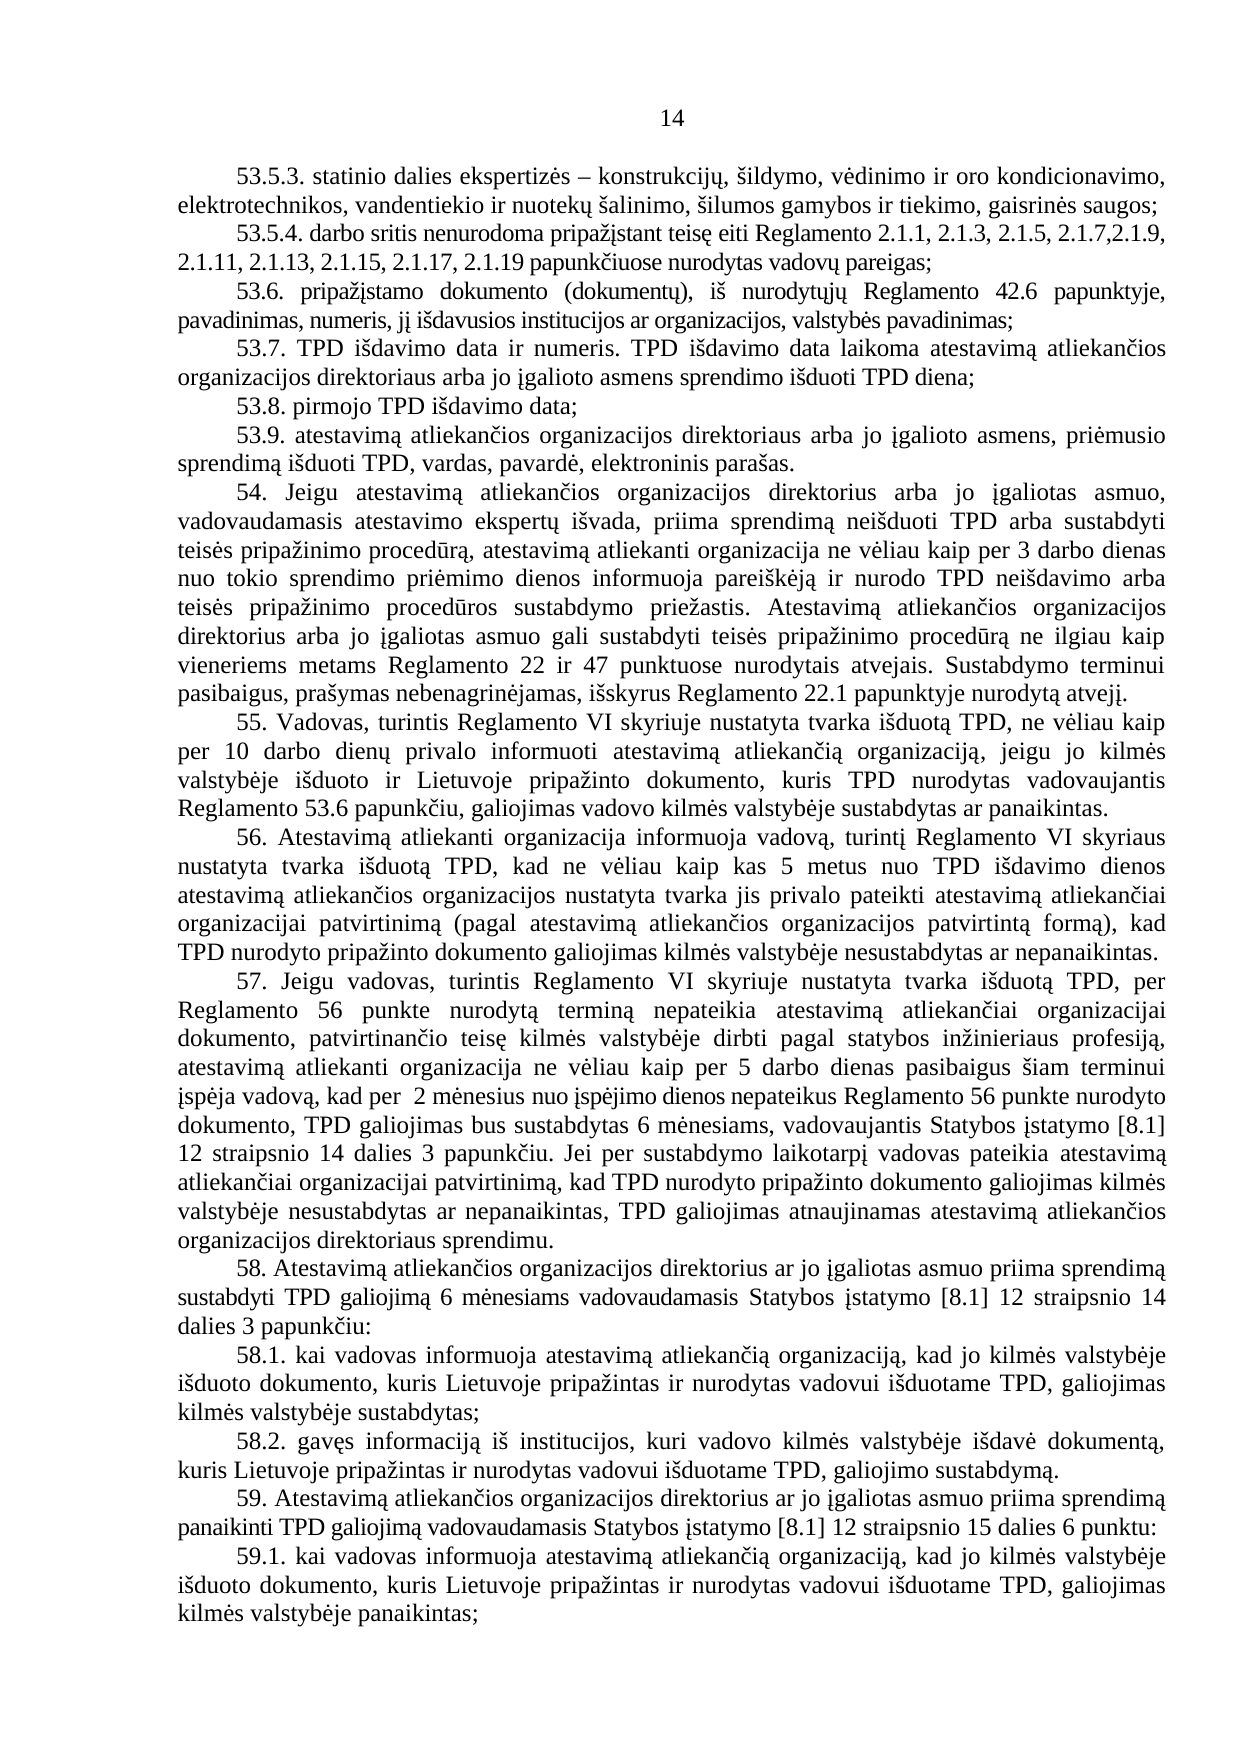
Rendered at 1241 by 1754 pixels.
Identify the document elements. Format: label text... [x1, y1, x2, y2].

text 53.7. TPD išdavimo data ir numeris. TPD išdavimo data laikoma atestavimą atliekančios organizacijos direktoriaus arba jo įgalioto asmens sprendimo išduoti TPD diena; [177, 333, 1166, 391]
text 54. Jeigu atestavimą atliekančios organizacijos direktorius arba jo įgaliotas asmuo, vadovaudamasis atestavimo ekspertų išvada, priima sprendimą neišduoti TPD arba sustabdyti teisės pripažinimo procedūrą, atestavimą atliekanti organizacija ne vėliau kaip per 3 darbo dienas nuo tokio sprendimo priėmimo dienos informuoja pareiškėją ir nurodo TPD neišdavimo arba teisės pripažinimo procedūros sustabdymo priežastis. Atestavimą atliekančios organizacijos direktorius arba jo įgaliotas asmuo gali sustabdyti teisės pripažinimo procedūrą ne ilgiau kaip vieneriems metams Reglamento 22 ir 47 punktuose nurodytais atvejais. Sustabdymo terminui pasibaigus, prašymas nebenagrinėjamas, išskyrus Reglamento 22.1 papunktyje nurodytą atvejį. [177, 477, 1166, 707]
text 53.9. atestavimą atliekančios organizacijos direktoriaus arba jo įgalioto asmens, priėmusio sprendimą išduoti TPD, vardas, pavardė, elektroninis parašas. [177, 420, 1166, 477]
text 55. Vadovas, turintis Reglamento VI skyriuje nustatyta tvarka išduotą TPD, ne vėliau kaip per 10 darbo dienų privalo informuoti atestavimą atliekančią organizaciją, jeigu jo kilmės valstybėje išduoto ir Lietuvoje pripažinto dokumento, kuris TPD nurodytas vadovaujantis Reglamento 53.6 papunkčiu, galiojimas vadovo kilmės valstybėje sustabdytas ar panaikintas. [177, 707, 1166, 822]
text 53.8. pirmojo TPD išdavimo data; [177, 391, 1166, 420]
text 59.1. kai vadovas informuoja atestavimą atliekančią organizaciją, kad jo kilmės valstybėje išduoto dokumento, kuris Lietuvoje pripažintas ir nurodytas vadovui išduotame TPD, galiojimas kilmės valstybėje panaikintas; [177, 1541, 1166, 1627]
text 59. Atestavimą atliekančios organizacijos direktorius ar jo įgaliotas asmuo priima sprendimą panaikinti TPD galiojimą vadovaudamasis Statybos įstatymo [8.1] 12 straipsnio 15 dalies 6 punktu: [177, 1483, 1166, 1541]
text 58.2. gavęs informaciją iš institucijos, kuri vadovo kilmės valstybėje išdavė dokumentą, kuris Lietuvoje pripažintas ir nurodytas vadovui išduotame TPD, galiojimo sustabdymą. [177, 1426, 1166, 1483]
text 57. Jeigu vadovas, turintis Reglamento VI skyriuje nustatyta tvarka išduotą TPD, per Reglamento 56 punkte nurodytą terminą nepateikia atestavimą atliekančiai organizacijai dokumento, patvirtinančio teisę kilmės valstybėje dirbti pagal statybos inžinieriaus profesiją, atestavimą atliekanti organizacija ne vėliau kaip per 5 darbo dienas pasibaigus šiam terminui įspėja vadovą, kad per 2 mėnesius nuo įspėjimo dienos nepateikus Reglamento 56 punkte nurodyto dokumento, TPD galiojimas bus sustabdytas 6 mėnesiams, vadovaujantis Statybos įstatymo [8.1] 12 straipsnio 14 dalies 3 papunkčiu. Jei per sustabdymo laikotarpį vadovas pateikia atestavimą atliekančiai organizacijai patvirtinimą, kad TPD nurodyto pripažinto dokumento galiojimas kilmės valstybėje nesustabdytas ar nepanaikintas, TPD galiojimas atnaujinamas atestavimą atliekančios organizacijos direktoriaus sprendimu. [177, 966, 1166, 1253]
text 58. Atestavimą atliekančios organizacijos direktorius ar jo įgaliotas asmuo priima sprendimą sustabdyti TPD galiojimą 6 mėnesiams vadovaudamasis Statybos įstatymo [8.1] 12 straipsnio 14 dalies 3 papunkčiu: [177, 1253, 1166, 1340]
text 58.1. kai vadovas informuoja atestavimą atliekančią organizaciją, kad jo kilmės valstybėje išduoto dokumento, kuris Lietuvoje pripažintas ir nurodytas vadovui išduotame TPD, galiojimas kilmės valstybėje sustabdytas; [177, 1340, 1166, 1426]
text 56. Atestavimą atliekanti organizacija informuoja vadovą, turintį Reglamento VI skyriaus nustatyta tvarka išduotą TPD, kad ne vėliau kaip kas 5 metus nuo TPD išdavimo dienos atestavimą atliekančios organizacijos nustatyta tvarka jis privalo pateikti atestavimą atliekančiai organizacijai patvirtinimą (pagal atestavimą atliekančios organizacijos patvirtintą formą), kad TPD nurodyto pripažinto dokumento galiojimas kilmės valstybėje nesustabdytas ar nepanaikintas. [177, 822, 1166, 966]
text 53.5.3. statinio dalies ekspertizės – konstrukcijų, šildymo, vėdinimo ir oro kondicionavimo, elektrotechnikos, vandentiekio ir nuotekų šalinimo, šilumos gamybos ir tiekimo, gaisrinės saugos; [177, 161, 1166, 218]
text 53.6. pripažįstamo dokumento (dokumentų), iš nurodytųjų Reglamento 42.6 papunktyje, pavadinimas, numeris, jį išdavusios institucijos ar organizacijos, valstybės pavadinimas; [177, 276, 1166, 333]
text 53.5.4. darbo sritis nenurodoma pripažįstant teisę eiti Reglamento 2.1.1, 2.1.3, 2.1.5, 2.1.7,2.1.9, 2.1.11, 2.1.13, 2.1.15, 2.1.17, 2.1.19 papunkčiuose nurodytas vadovų pareigas; [177, 218, 1166, 276]
